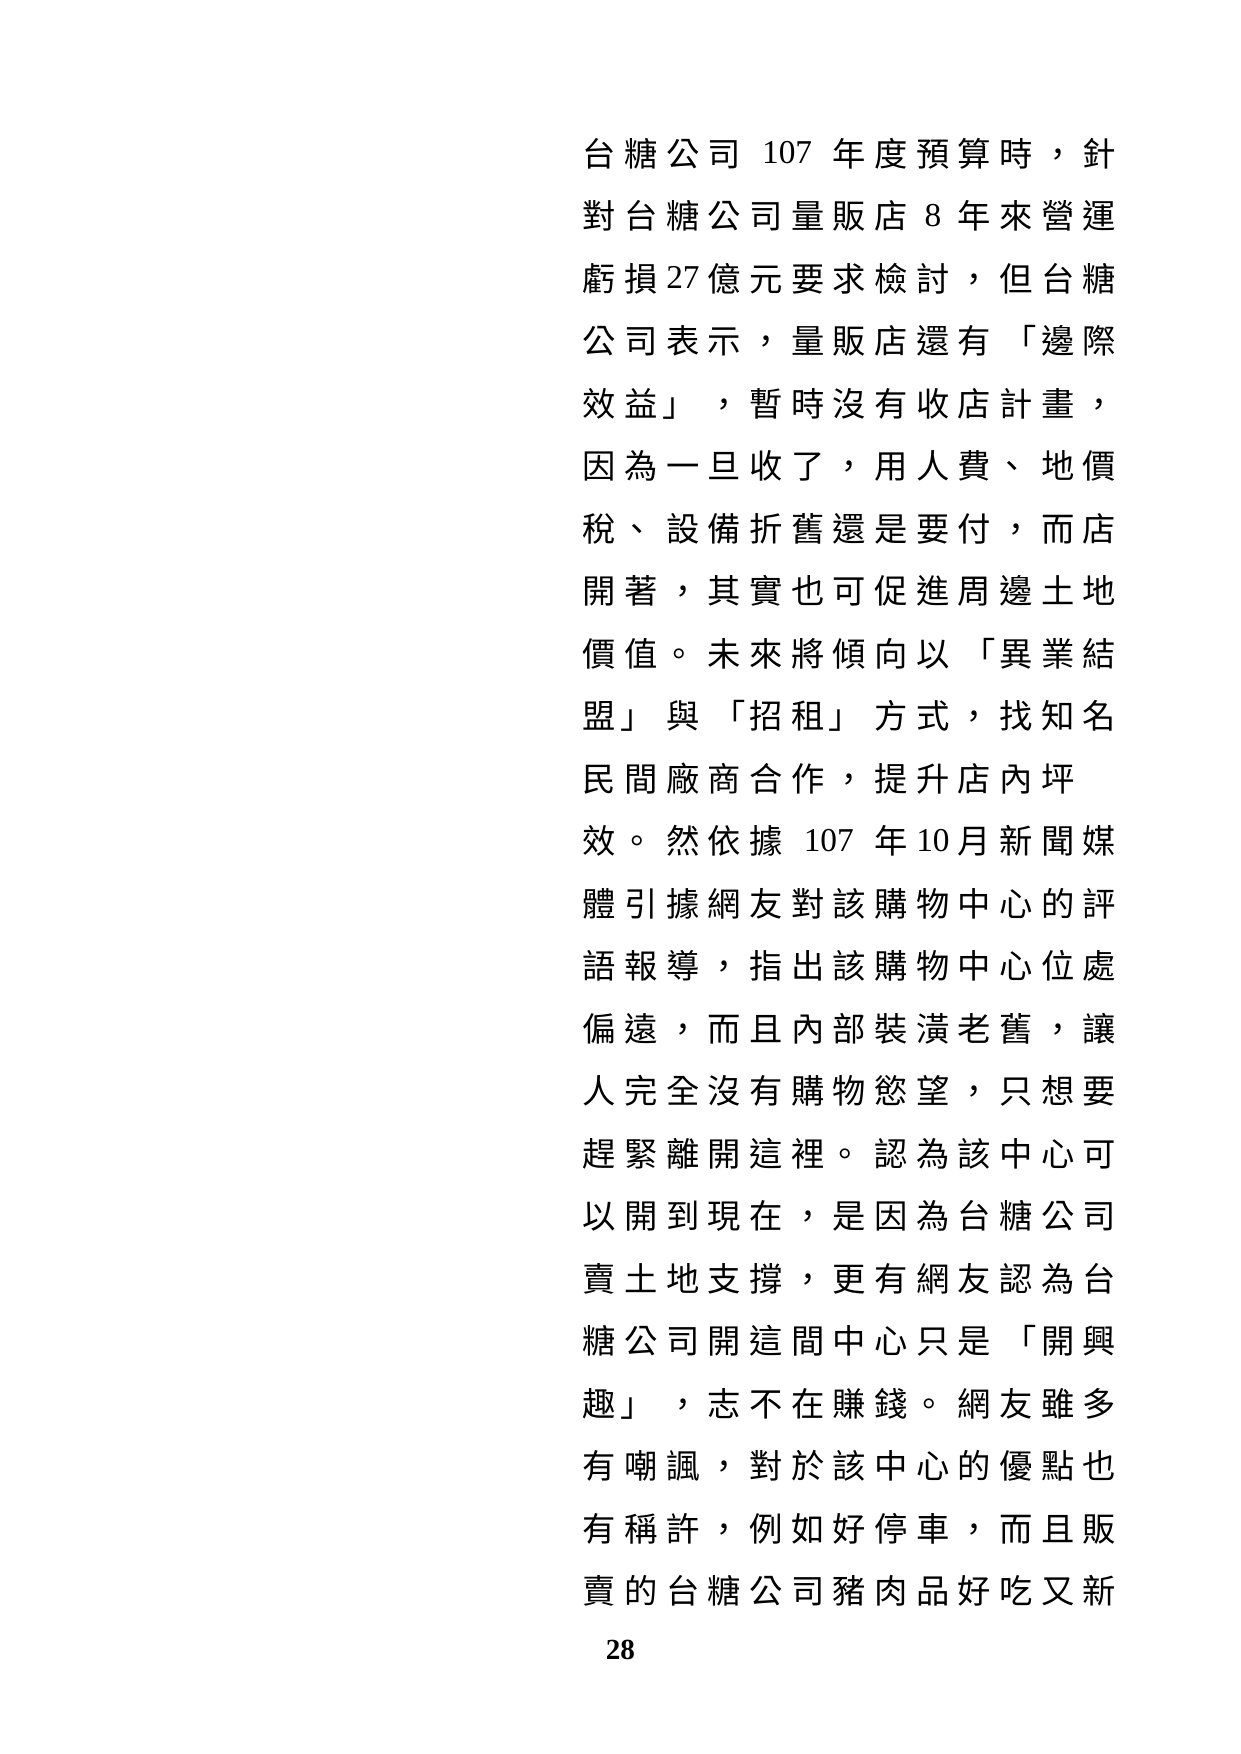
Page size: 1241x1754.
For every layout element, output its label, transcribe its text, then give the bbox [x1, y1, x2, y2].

list 台糖公司107年度預算時，針對台糖公司量販店8年來營運虧損27億元要求檢討，但台糖公司表示，量販店還有「邊際效益」，暫時沒有收店計畫，因為一旦收了，用人費、地價稅、設備折舊還是要付，而店開著，其實也可促進周邊土地價值。未來將傾向以「異業結盟」與「招租」方式，找知名民間廠商合作，提升店內坪效。然依據107年10月新聞媒體引據網友對該購物中心的評語報導，指出該購物中心位處偏遠，而且內部裝潢老舊，讓人完全沒有購物慾望，只想要趕緊離開這裡。認為該中心可以開到現在，是因為台糖公司賣土地支撐，更有網友認為台糖公司開這間中心只是「開興趣」，志不在賺錢。網友雖多有嘲諷，對於該中心的優點也有稱許，例如好停車，而且販賣的台糖公司豬肉品好吃又新 [462, 110, 1120, 1610]
